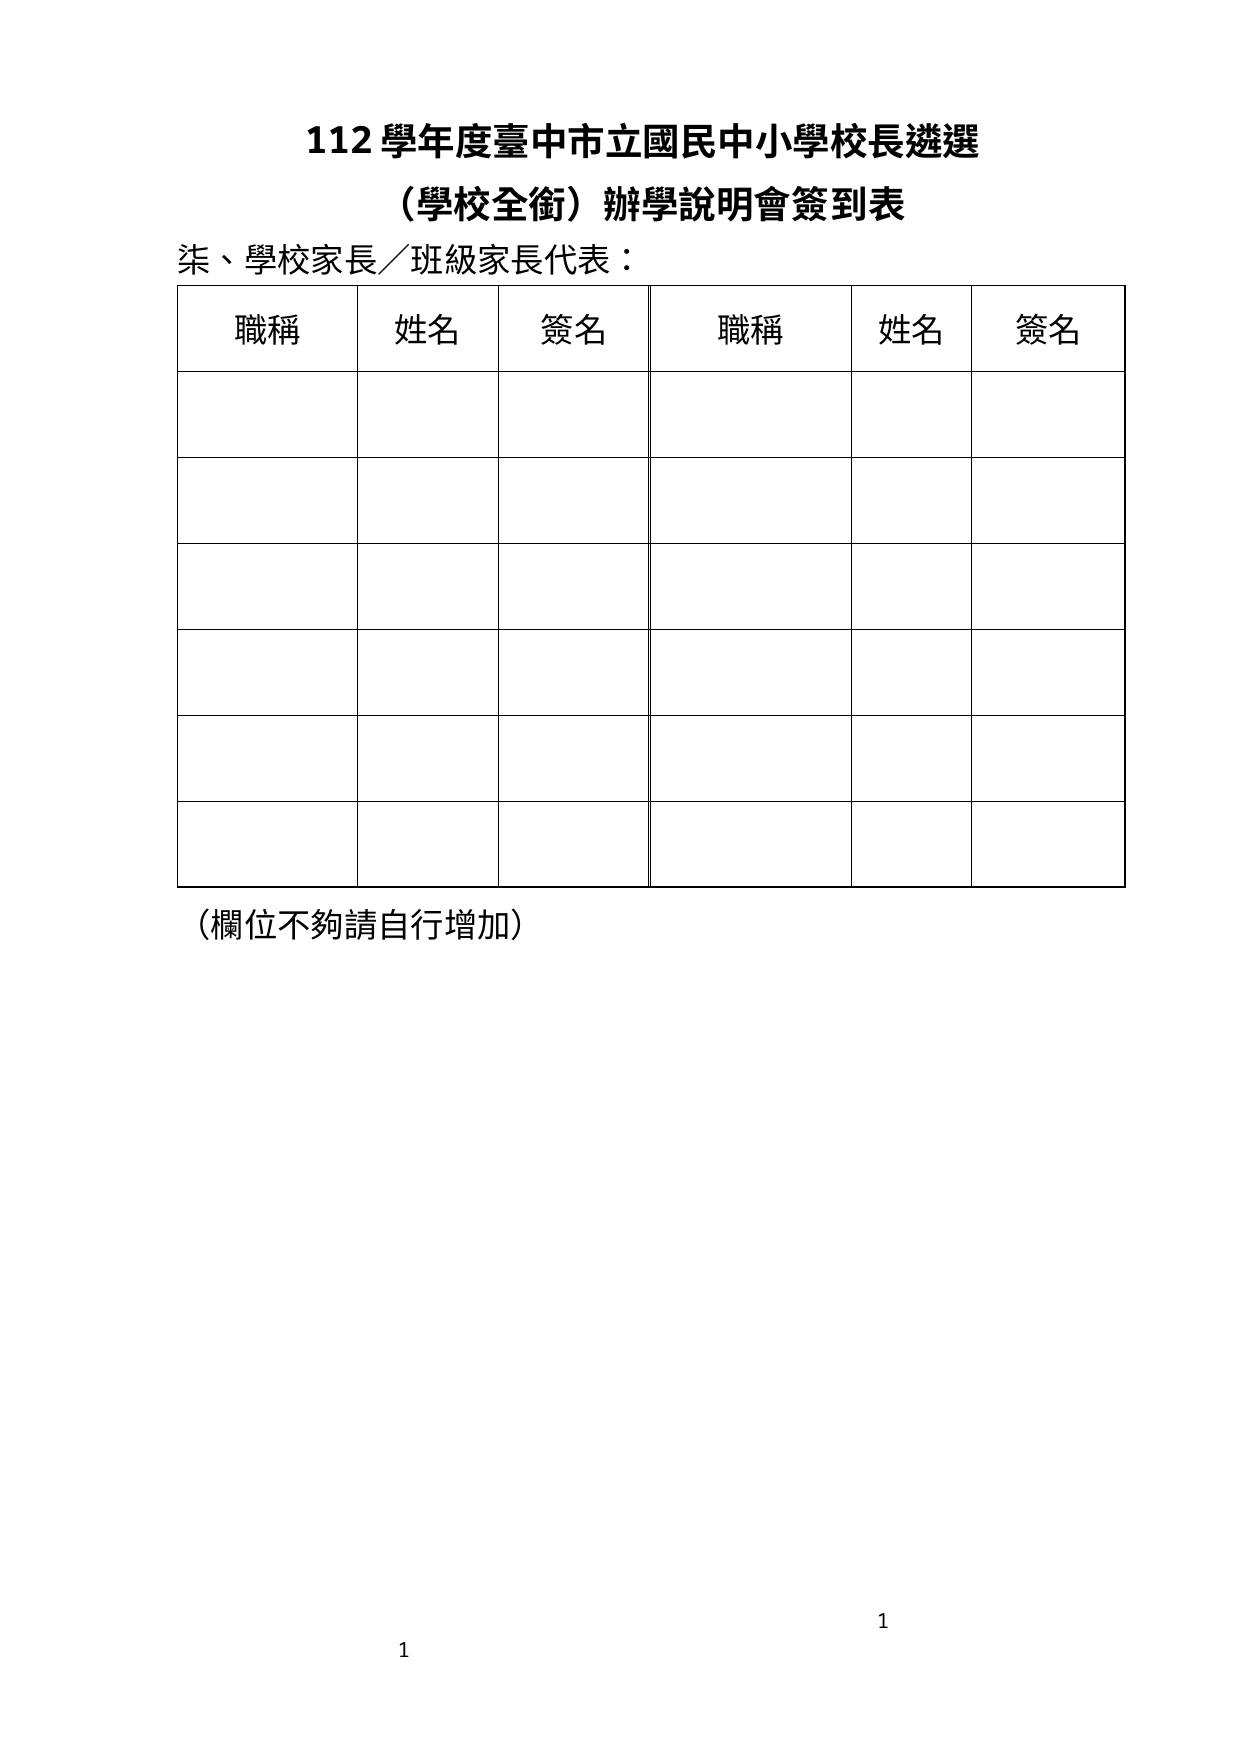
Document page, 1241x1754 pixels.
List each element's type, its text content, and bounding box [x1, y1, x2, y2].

table_cell [852, 544, 971, 629]
table_cell [972, 630, 1124, 714]
table_cell [178, 372, 357, 457]
table_cell [972, 802, 1124, 886]
table_cell [358, 630, 498, 714]
table_header 簽名 [972, 286, 1124, 371]
table_cell [178, 458, 357, 543]
text 112學年度臺中市立國民中小學校長遴選 [177, 97, 1107, 160]
table_cell [178, 544, 357, 629]
table_cell [651, 544, 851, 629]
table_cell [651, 802, 851, 886]
table_cell [358, 716, 498, 801]
text （欄位不夠請自行增加） [177, 888, 1107, 950]
table_cell [178, 716, 357, 801]
text （學校全銜）辦學說明會簽到表 [177, 160, 1107, 222]
table_header 職稱 [651, 286, 851, 371]
table_cell [178, 630, 357, 714]
table_cell [852, 458, 971, 543]
table_cell [358, 458, 498, 543]
table_cell [358, 802, 498, 886]
table_cell [499, 372, 648, 457]
table_cell [358, 544, 498, 629]
table_header 職稱 [178, 286, 357, 371]
table_cell [651, 716, 851, 801]
table_cell [972, 544, 1124, 629]
table_cell [499, 802, 648, 886]
table_cell [499, 716, 648, 801]
table_cell [852, 630, 971, 714]
table_cell [651, 372, 851, 457]
table_cell [499, 630, 648, 714]
table_cell [499, 458, 648, 543]
table_header 姓名 [358, 286, 498, 371]
table_cell [651, 630, 851, 714]
table_cell [358, 372, 498, 457]
table_cell [499, 544, 648, 629]
table_cell [651, 458, 851, 543]
table_cell [852, 372, 971, 457]
table_cell [852, 716, 971, 801]
table_cell [972, 372, 1124, 457]
table_cell [972, 458, 1124, 543]
table_header 簽名 [499, 286, 648, 371]
table_cell [178, 802, 357, 886]
table_cell [852, 802, 971, 886]
table_header 姓名 [852, 286, 971, 371]
table_cell [972, 716, 1124, 801]
text 柒、學校家長／班級家長代表： [177, 222, 1107, 285]
